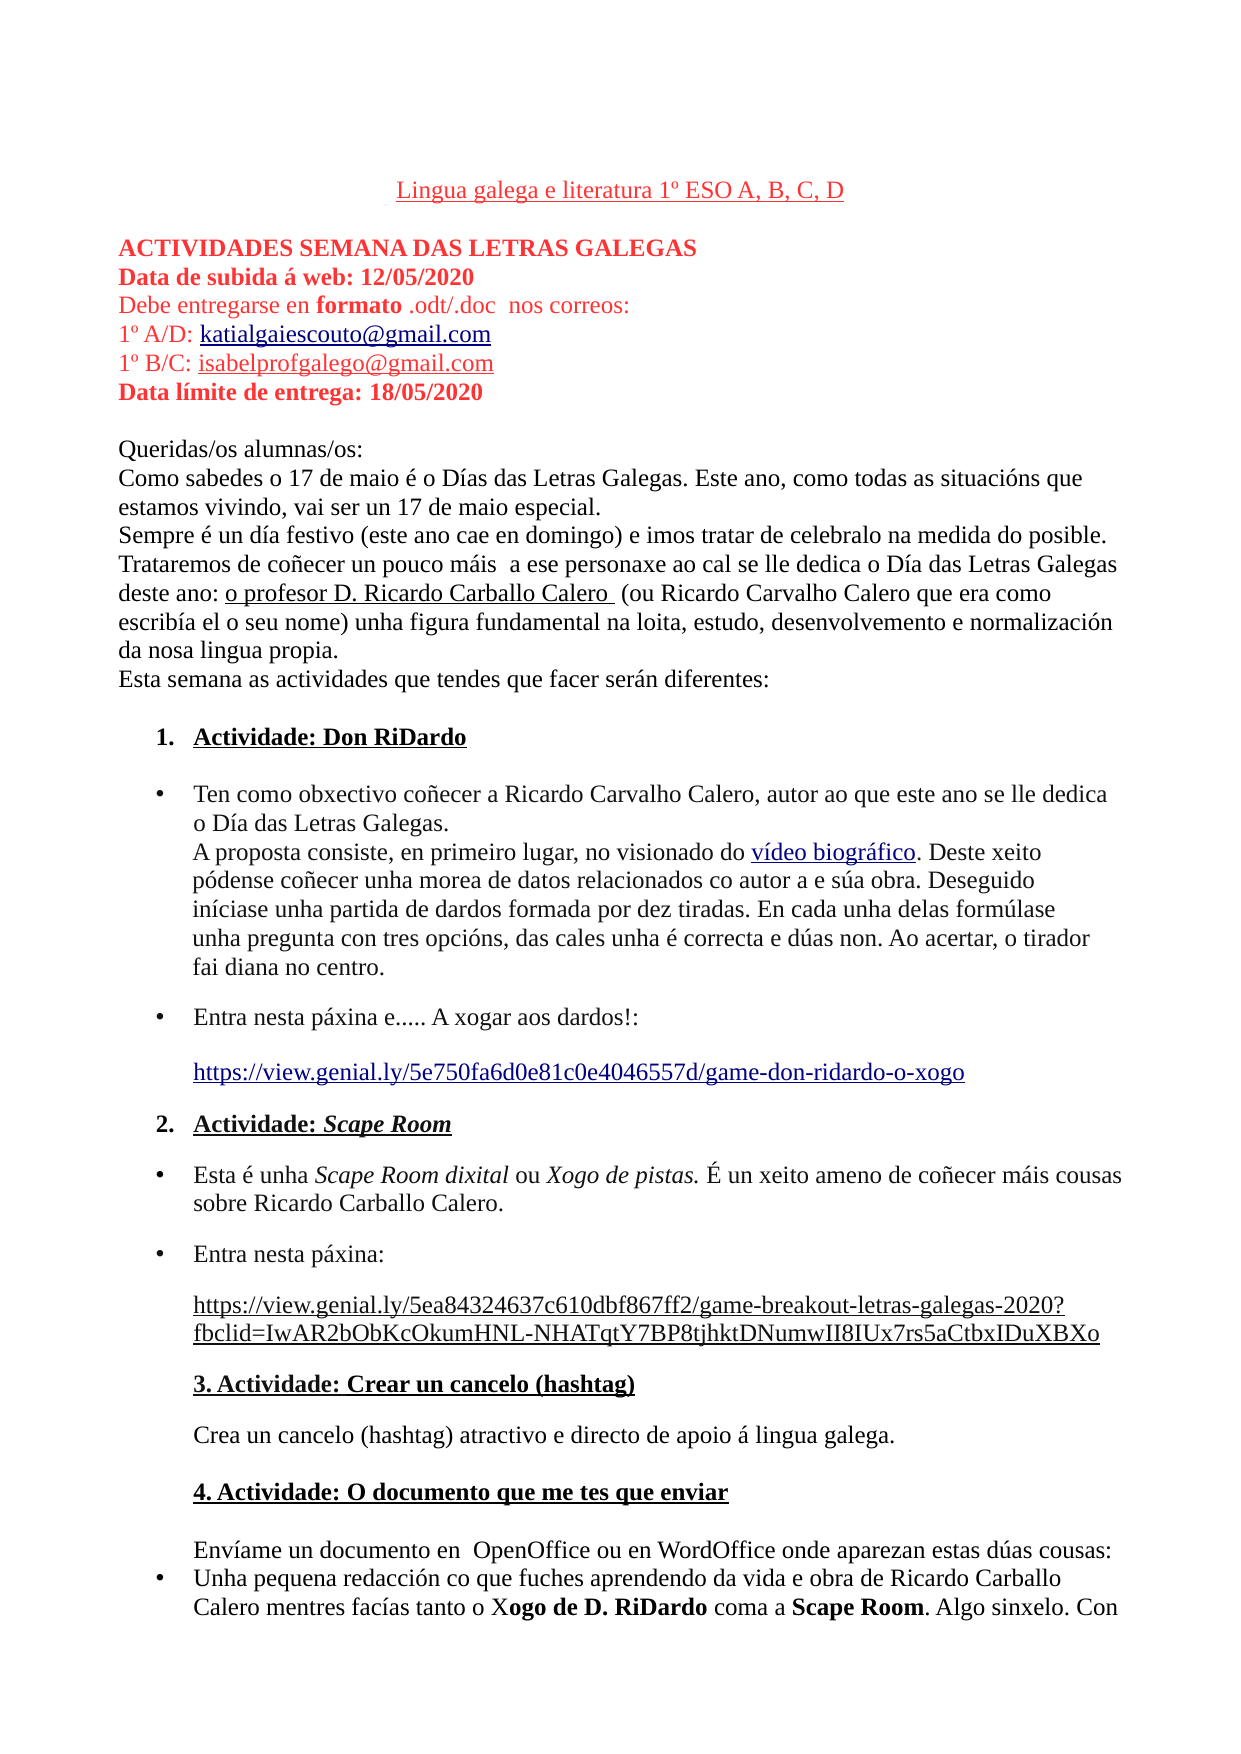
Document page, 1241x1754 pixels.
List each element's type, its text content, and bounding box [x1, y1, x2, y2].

list Esta é unha Scape Room dixital ou Xogo de pistas. É un xeito ameno de coñecer máis cousas sobre Ricardo Carballo Calero. [156, 1160, 1122, 1217]
list Actividade: Scape Room [156, 1109, 1122, 1138]
text Data límite de entrega: 18/05/2020 [118, 377, 1122, 406]
text Queridas/os alumnas/os: [118, 434, 1122, 463]
list Unha pequena redacción co que fuches aprendendo da vida e obra de Ricardo Carballo Calero mentres facías tanto o Xogo de D. RiDardo coma a Scape Room. Algo sinxelo. Con [156, 1563, 1122, 1621]
text Como sabedes o 17 de maio é o Días das Letras Galegas. Este ano, como todas as situacións que estamos vivindo, vai ser un 17 de maio especial. [118, 463, 1122, 521]
list Actividade: Don RiDardo [156, 722, 1122, 751]
list Ten como obxectivo coñecer a Ricardo Carvalho Calero, autor ao que este ano se lle dedica o Día das Letras Galegas. [156, 779, 1122, 837]
text Esta semana as actividades que tendes que facer serán diferentes: [118, 664, 1122, 693]
list Entra nesta páxina e..... A xogar aos dardos!: [156, 1002, 1122, 1031]
text Trataremos de coñecer un pouco máis a ese personaxe ao cal se lle dedica o Día das Letras Galegas deste ano: o profesor D. Ricardo Carballo Calero (ou Ricardo Carvalho Calero que era como escribía el o seu nome) unha figura fundamental na loita, estudo, desenvolvemento e normalización da nosa lingua propia. [118, 549, 1122, 664]
text 1º A/D: katialgaiescouto@gmail.com [118, 319, 1122, 348]
list Envíame un documento en OpenOffice ou en WordOffice onde aparezan estas dúas cousas: [156, 1535, 1122, 1563]
text A proposta consiste, en primeiro lugar, no visionado do vídeo biográfico. Deste xeito pódense coñecer unha morea de datos relacionados co autor a e súa obra. Deseguido iníciase unha partida de dardos formada por dez tiradas. En cada unha delas formúlase unha pregunta con tres opcións, das cales unha é correcta e dúas non. Ao acertar, o tirador fai diana no centro. [118, 837, 1122, 981]
list https://view.genial.ly/5ea84324637c610dbf867ff2/game-breakout-letras-galegas-2020?fbclid=IwAR2bObKcOkumHNL-NHATqtY7BP8tjhktDNumwII8IUx7rs5aCtbxIDuXBXo [156, 1290, 1122, 1347]
text ACTIVIDADES SEMANA DAS LETRAS GALEGAS [118, 233, 1122, 262]
text Data de subida á web: 12/05/2020 [118, 262, 1122, 291]
list 4. Actividade: O documento que me tes que enviar [156, 1477, 1122, 1506]
list Entra nesta páxina: [156, 1239, 1122, 1268]
text Sempre é un día festivo (este ano cae en domingo) e imos tratar de celebralo na medida do posible. [118, 521, 1122, 549]
text 1º B/C: isabelprofgalego@gmail.com [118, 348, 1122, 377]
list Crea un cancelo (hashtag) atractivo e directo de apoio á lingua galega. [156, 1420, 1122, 1448]
list 3. Actividade: Crear un cancelo (hashtag) [156, 1369, 1122, 1398]
text Lingua galega e literatura 1º ESO A, B, C, D [118, 176, 1122, 204]
text Debe entregarse en formato .odt/.doc nos correos: [118, 291, 1122, 319]
list https://view.genial.ly/5e750fa6d0e81c0e4046557d/game-don-ridardo-o-xogo [156, 1053, 1122, 1087]
